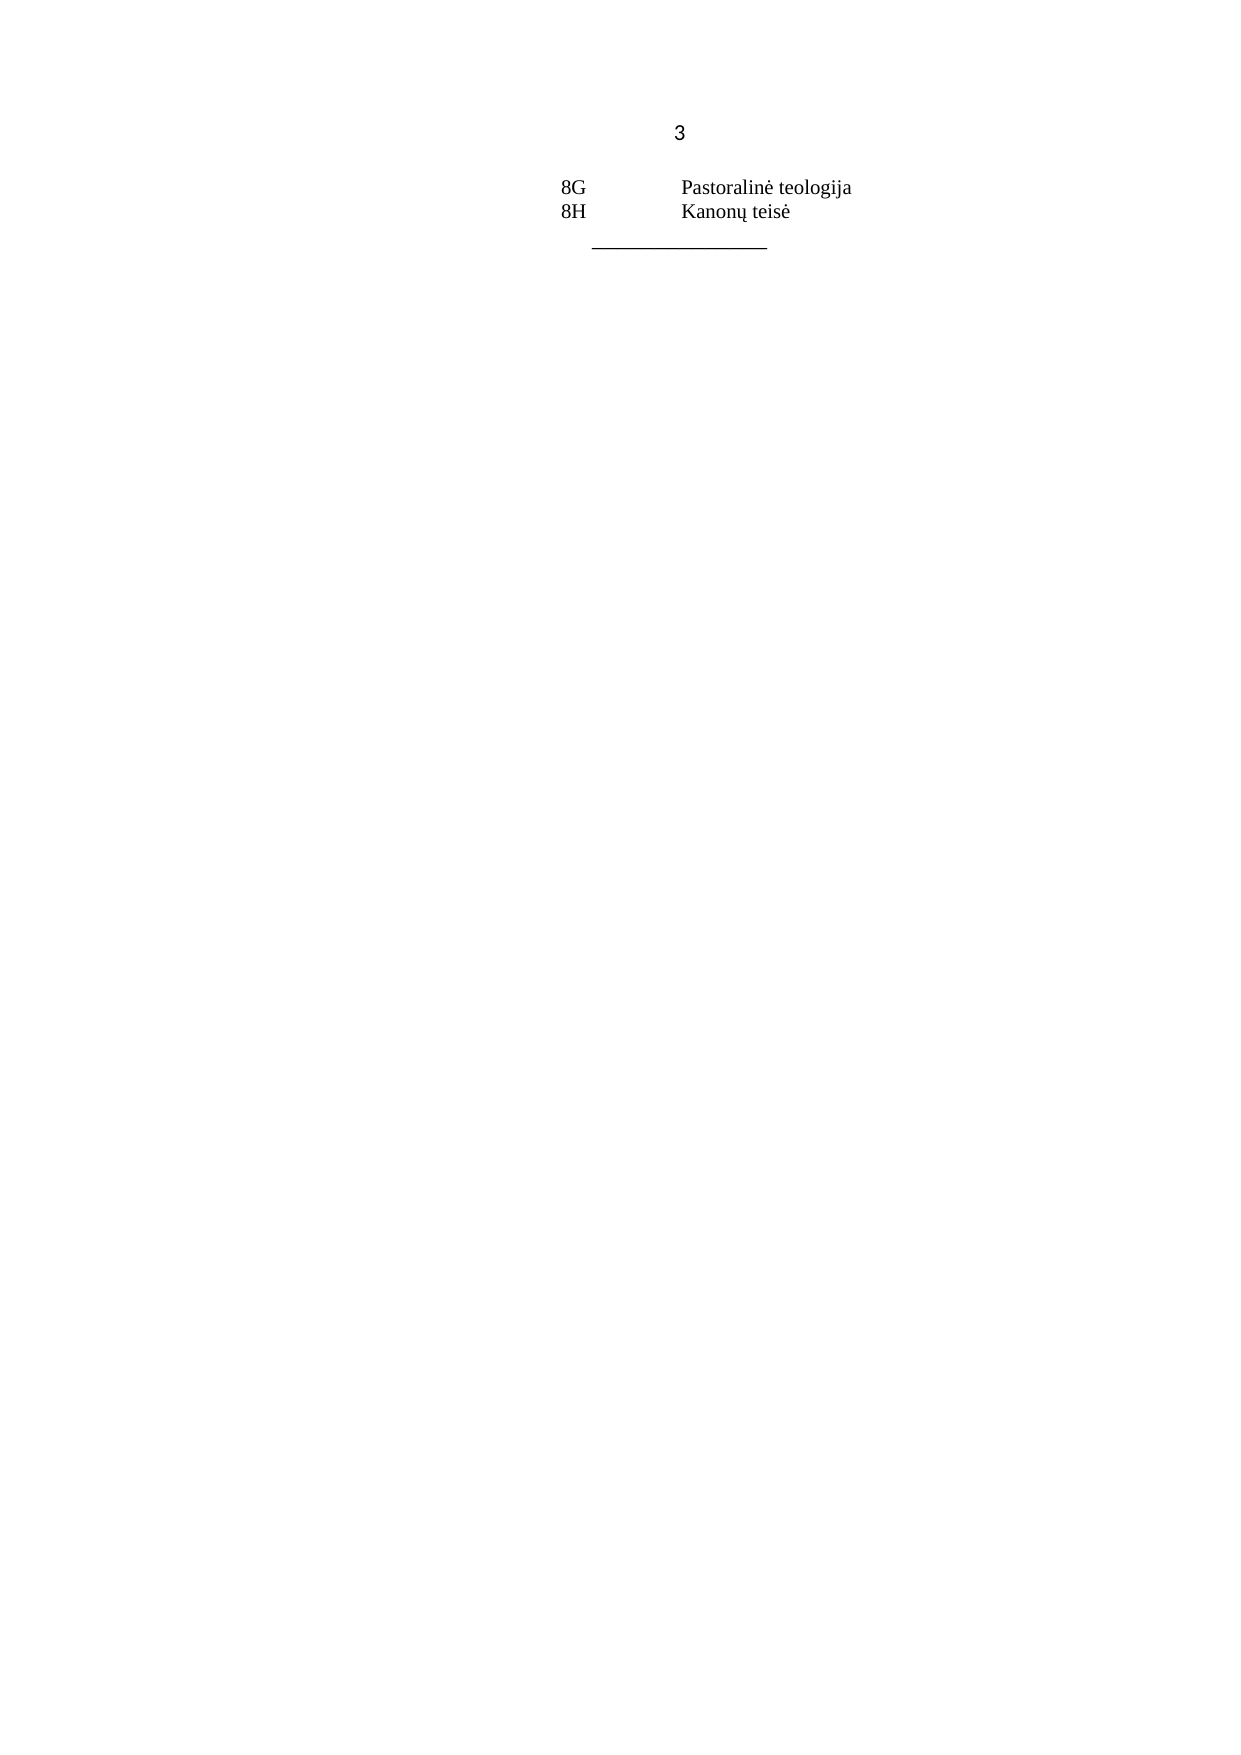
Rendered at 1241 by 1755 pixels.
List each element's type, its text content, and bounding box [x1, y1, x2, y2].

table_cell 8H [550, 199, 670, 223]
table_cell Kanonų teisė [670, 199, 1181, 223]
table_cell [177, 199, 309, 223]
table_cell 8G [550, 175, 670, 199]
table_cell [177, 175, 309, 199]
table_cell [309, 175, 549, 199]
text ______________ [177, 223, 1181, 252]
table_cell Pastoralinė teologija [670, 175, 1181, 199]
table_cell [309, 199, 549, 223]
